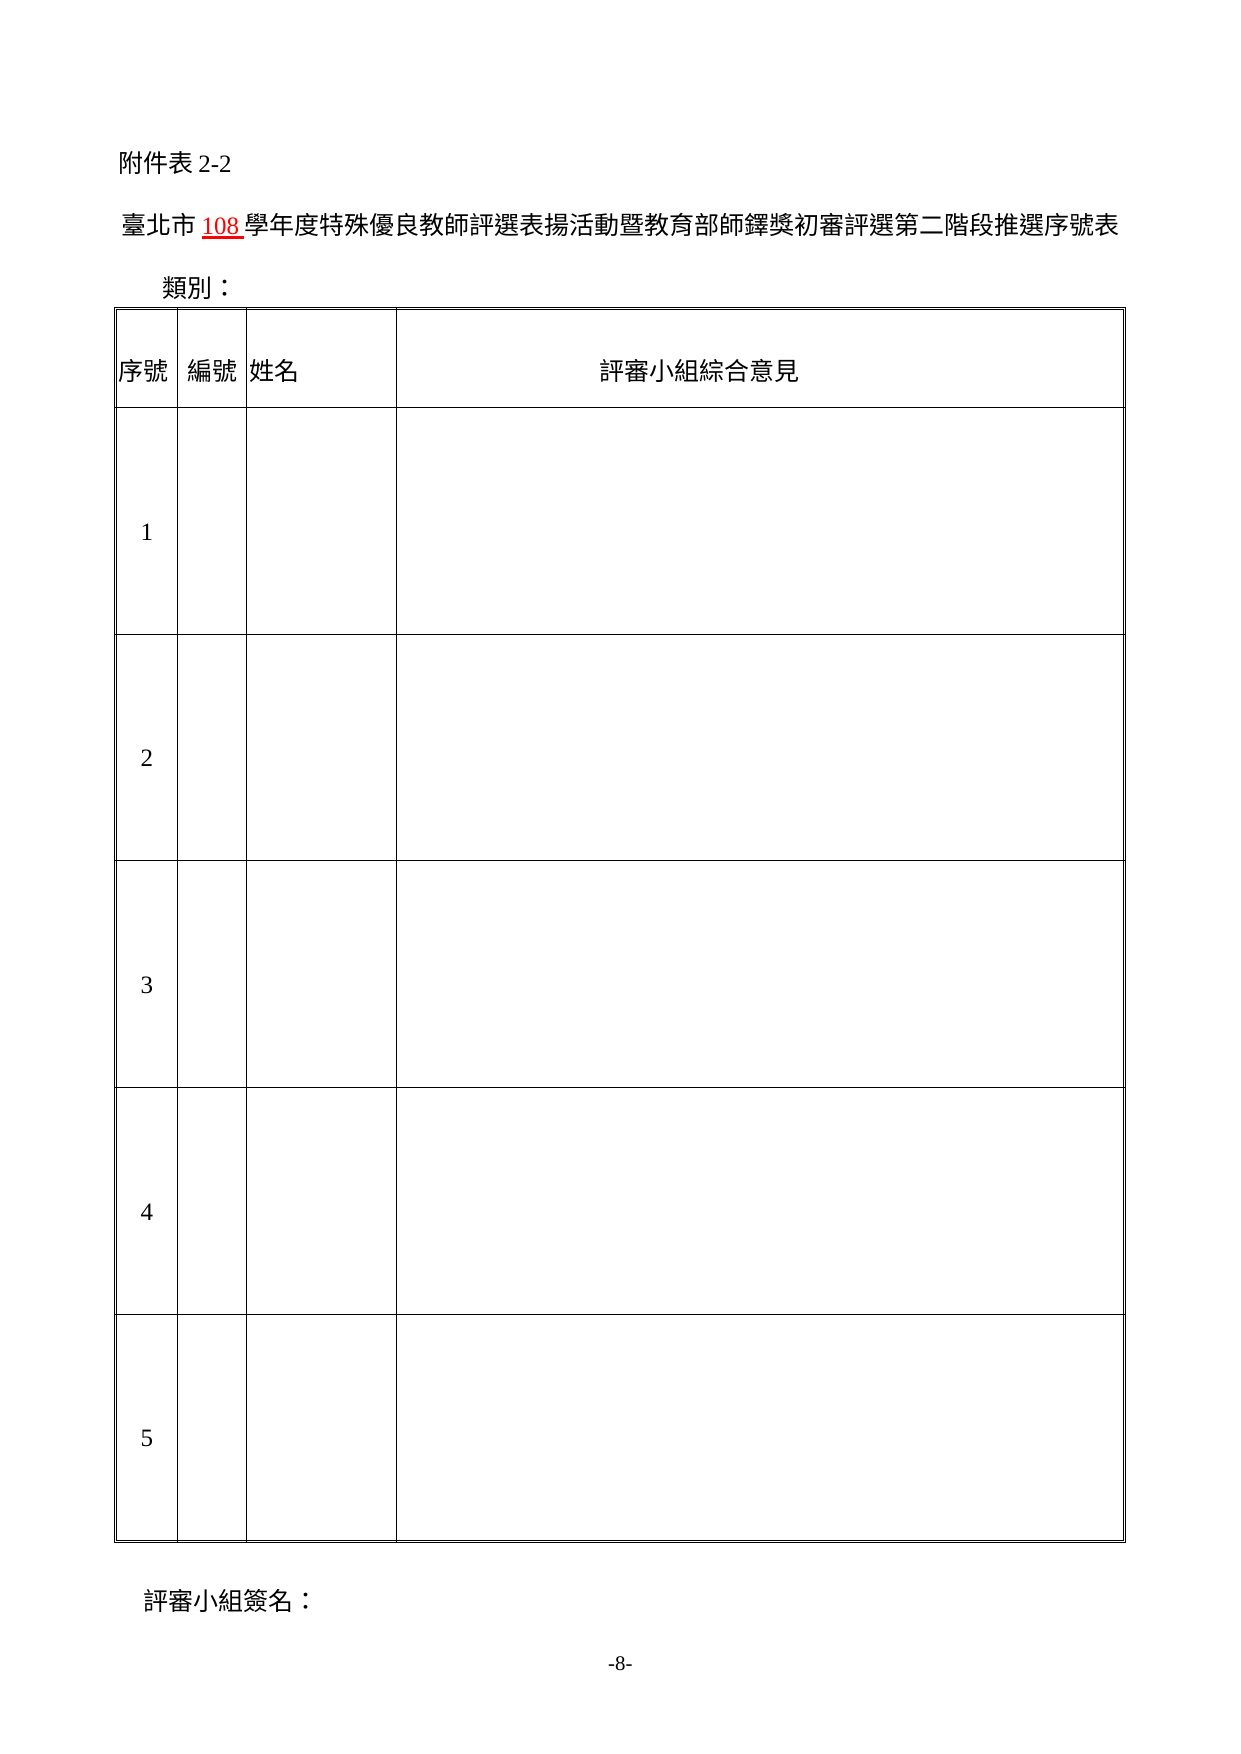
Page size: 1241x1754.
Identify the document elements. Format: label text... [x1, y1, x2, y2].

text 臺北市108學年度特殊優良教師評選表揚活動暨教育部師鐸獎初審評選第二階段推選序號表 [118, 182, 1122, 244]
table_cell [397, 408, 1123, 634]
text 類別： [118, 244, 1122, 307]
table_cell [178, 408, 246, 634]
table_cell [247, 861, 396, 1087]
table_header 序號 [117, 310, 177, 407]
table_cell [178, 1088, 246, 1313]
text 附件表2-2 [118, 119, 1122, 182]
table_cell [178, 861, 246, 1087]
table_cell [397, 635, 1123, 860]
table_cell [178, 635, 246, 860]
text 評審小組簽名： [118, 1581, 1122, 1618]
table_cell 5 [117, 1315, 177, 1540]
table_cell [397, 1315, 1123, 1540]
table_cell 1 [117, 408, 177, 634]
table_cell [178, 1315, 246, 1540]
table_cell [247, 408, 396, 634]
table_cell [397, 1088, 1123, 1313]
table_cell [247, 1315, 396, 1540]
table_cell [247, 1088, 396, 1313]
table_cell 2 [117, 635, 177, 860]
table_cell [247, 635, 396, 860]
table_cell [397, 861, 1123, 1087]
table_cell 3 [117, 861, 177, 1087]
table_cell 4 [117, 1088, 177, 1313]
table_header 編號 [178, 310, 246, 407]
table_header 姓名 [247, 310, 396, 407]
table_header 評審小組綜合意見 [397, 310, 1123, 407]
